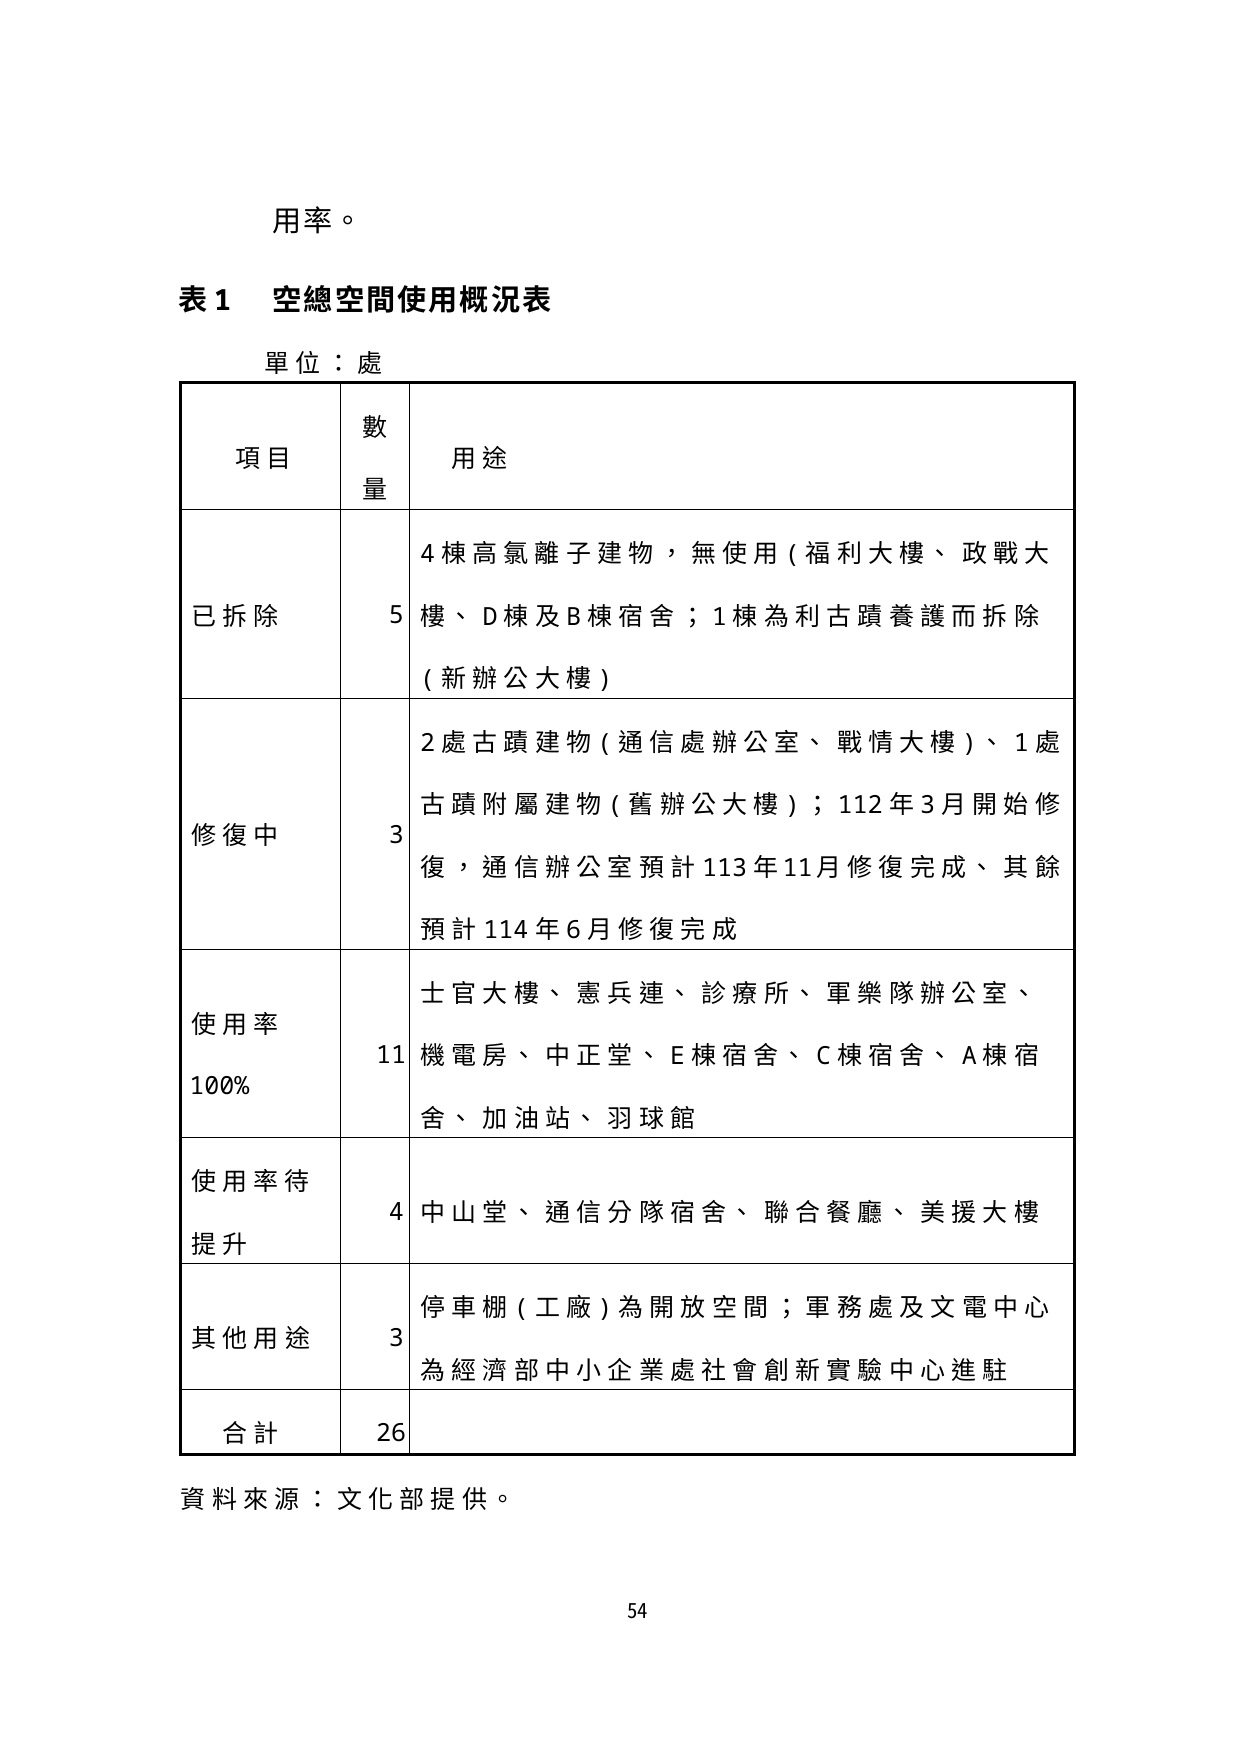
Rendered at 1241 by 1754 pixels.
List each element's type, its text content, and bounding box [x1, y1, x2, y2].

table_cell 26 [341, 1390, 409, 1453]
table_cell 5 [341, 510, 409, 697]
table_cell 4棟高氯離子建物，無使用(福利大樓、政戰大樓、D棟及B棟宿舍；1棟為利古蹟養護而拆除(新辦公大樓) [410, 510, 1073, 697]
table_cell 2處古蹟建物(通信處辦公室、戰情大樓)、1處古蹟附屬建物(舊辦公大樓)；112年3月開始修復，通信辦公室預計113年11月修復完成、其餘預計114年6月修復完成 [410, 699, 1073, 948]
text 表1 空總空間使用概況表 單位：處 [177, 256, 1063, 381]
table_cell [410, 1390, 1073, 1453]
table_cell 士官大樓、憲兵連、診療所、軍樂隊辦公室、機電房、中正堂、E棟宿舍、C棟宿舍、A棟宿舍、加油站、羽球館 [410, 950, 1073, 1137]
table_cell 4 [341, 1138, 409, 1263]
table_cell 11 [341, 950, 409, 1137]
table_cell 3 [341, 699, 409, 948]
table_header 數量 [341, 384, 409, 509]
text 空總原有26處建築，其中5處因屬高氯離子建物或為利古蹟養護而拆除，3處刻正修復，另3處做為開放空間及經濟部社會創新實驗中心進駐辦公室，其餘15處作為展演、租借空間、圖書閱覽、輕食、培訓及軍樂隊辦公室(詳表1)，其中11處使用率100%，惟中山堂、通信分隊宿舍、聯合餐廳、美援大樓等4處112年度至113年7月底使用率介於33.69%至73.88%間(詳表2)，雖據文化部說明略以，主要係因112年度緊鄰拆除工程，上半年為展覽淡季，致使用率較低，惟細究該4處自107年度以來最高使用率僅6成餘或7成餘，為利資產運用效益，允宜積極提升空間使用率。 [266, 177, 1063, 240]
table_header 用途 [410, 384, 1073, 509]
table_cell 修復中 [182, 699, 340, 948]
table_cell 其他用途 [182, 1264, 340, 1389]
table_cell 停車棚(工廠)為開放空間；軍務處及文電中心為經濟部中小企業處社會創新實驗中心進駐 [410, 1264, 1073, 1389]
text 資料來源：文化部提供。 [177, 1456, 1063, 1518]
table_cell 已拆除 [182, 510, 340, 697]
table_header 項目 [182, 384, 340, 509]
table_cell 使用率100% [182, 950, 340, 1137]
table_cell 合計 [182, 1390, 340, 1453]
table_cell 使用率待提升 [182, 1138, 340, 1263]
table_cell 中山堂、通信分隊宿舍、聯合餐廳、美援大樓 [410, 1138, 1073, 1263]
table_cell 3 [341, 1264, 409, 1389]
